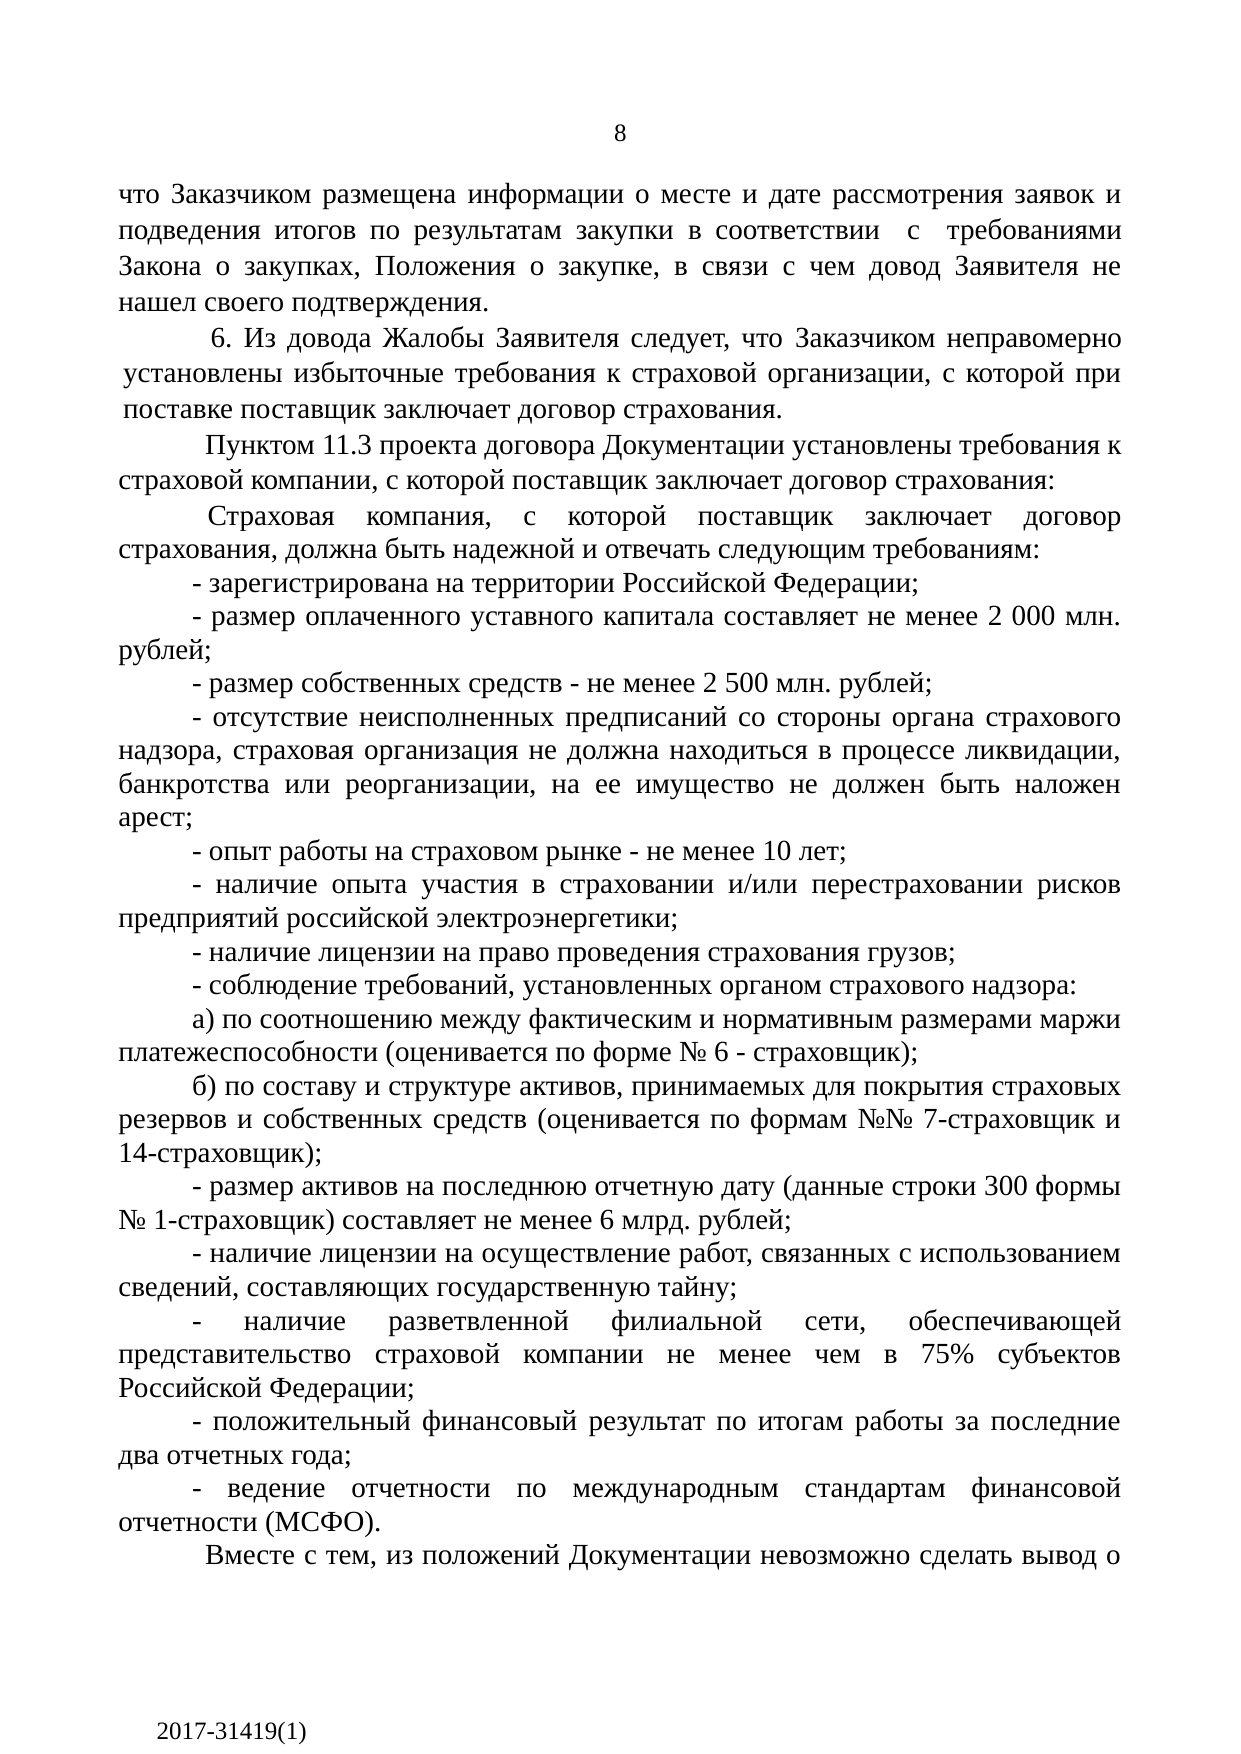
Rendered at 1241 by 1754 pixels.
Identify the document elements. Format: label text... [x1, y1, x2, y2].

text - размер оплаченного уставного капитала составляет не менее 2 000 млн. рублей; [118, 598, 1122, 665]
text 6. Из довода Жалобы Заявителя следует, что Заказчиком неправомерно установлены избыточные требования к страховой организации, с которой при поставке поставщик заключает договор страхования. [123, 320, 1122, 425]
text - ведение отчетности по международным стандартам финансовой отчетности (МСФО). [118, 1470, 1122, 1537]
text - положительный финансовый результат по итогам работы за последние два отчетных года; [118, 1403, 1122, 1470]
text - отсутствие неисполненных предписаний со стороны органа страхового надзора, страховая организация не должна находиться в процессе ликвидации, банкротства или реорганизации, на ее имущество не должен быть наложен арест; [118, 699, 1122, 833]
text б) по составу и структуре активов, принимаемых для покрытия страховых резервов и собственных средств (оценивается по формам №№ 7-страховщик и 14-страховщик); [118, 1068, 1122, 1168]
text - наличие лицензии на осуществление работ, связанных с использованием сведений, составляющих государственную тайну; [118, 1236, 1122, 1303]
text - зарегистрирована на территории Российской Федерации; [118, 565, 1122, 598]
text что Заказчиком размещена информации о месте и дате рассмотрения заявок и подведения итогов по результатам закупки в соответствии с требованиями Закона о закупках, Положения о закупке, в связи с чем довод Заявителя не нашел своего подтверждения. [118, 176, 1122, 317]
text - соблюдение требований, установленных органом страхового надзора: [118, 967, 1122, 1001]
text - наличие разветвленной филиальной сети, обеспечивающей представительство страховой компании не менее чем в 75% субъектов Российской Федерации; [118, 1303, 1122, 1403]
text Вместе с тем, из положений Документации невозможно сделать вывод о [118, 1537, 1122, 1571]
text - наличие опыта участия в страховании и/или перестраховании рисков предприятий российской электроэнергетики; [118, 867, 1122, 934]
text - размер собственных средств - не менее 2 500 млн. рублей; [118, 665, 1122, 699]
text Пунктом 11.3 проекта договора Документации установлены требования к страховой компании, с которой поставщик заключает договор страхования: [118, 427, 1122, 496]
text - размер активов на последнюю отчетную дату (данные строки 300 формы № 1-страховщик) составляет не менее 6 млрд. рублей; [118, 1168, 1122, 1236]
text - наличие лицензии на право проведения страхования грузов; [118, 934, 1122, 967]
text а) по соотношению между фактическим и нормативным размерами маржи платежеспособности (оценивается по форме № 6 - страховщик); [118, 1001, 1122, 1068]
text - опыт работы на страховом рынке - не менее 10 лет; [118, 833, 1122, 867]
text Страховая компания, с которой поставщик заключает договор страхования, должна быть надежной и отвечать следующим требованиям: [118, 498, 1122, 565]
